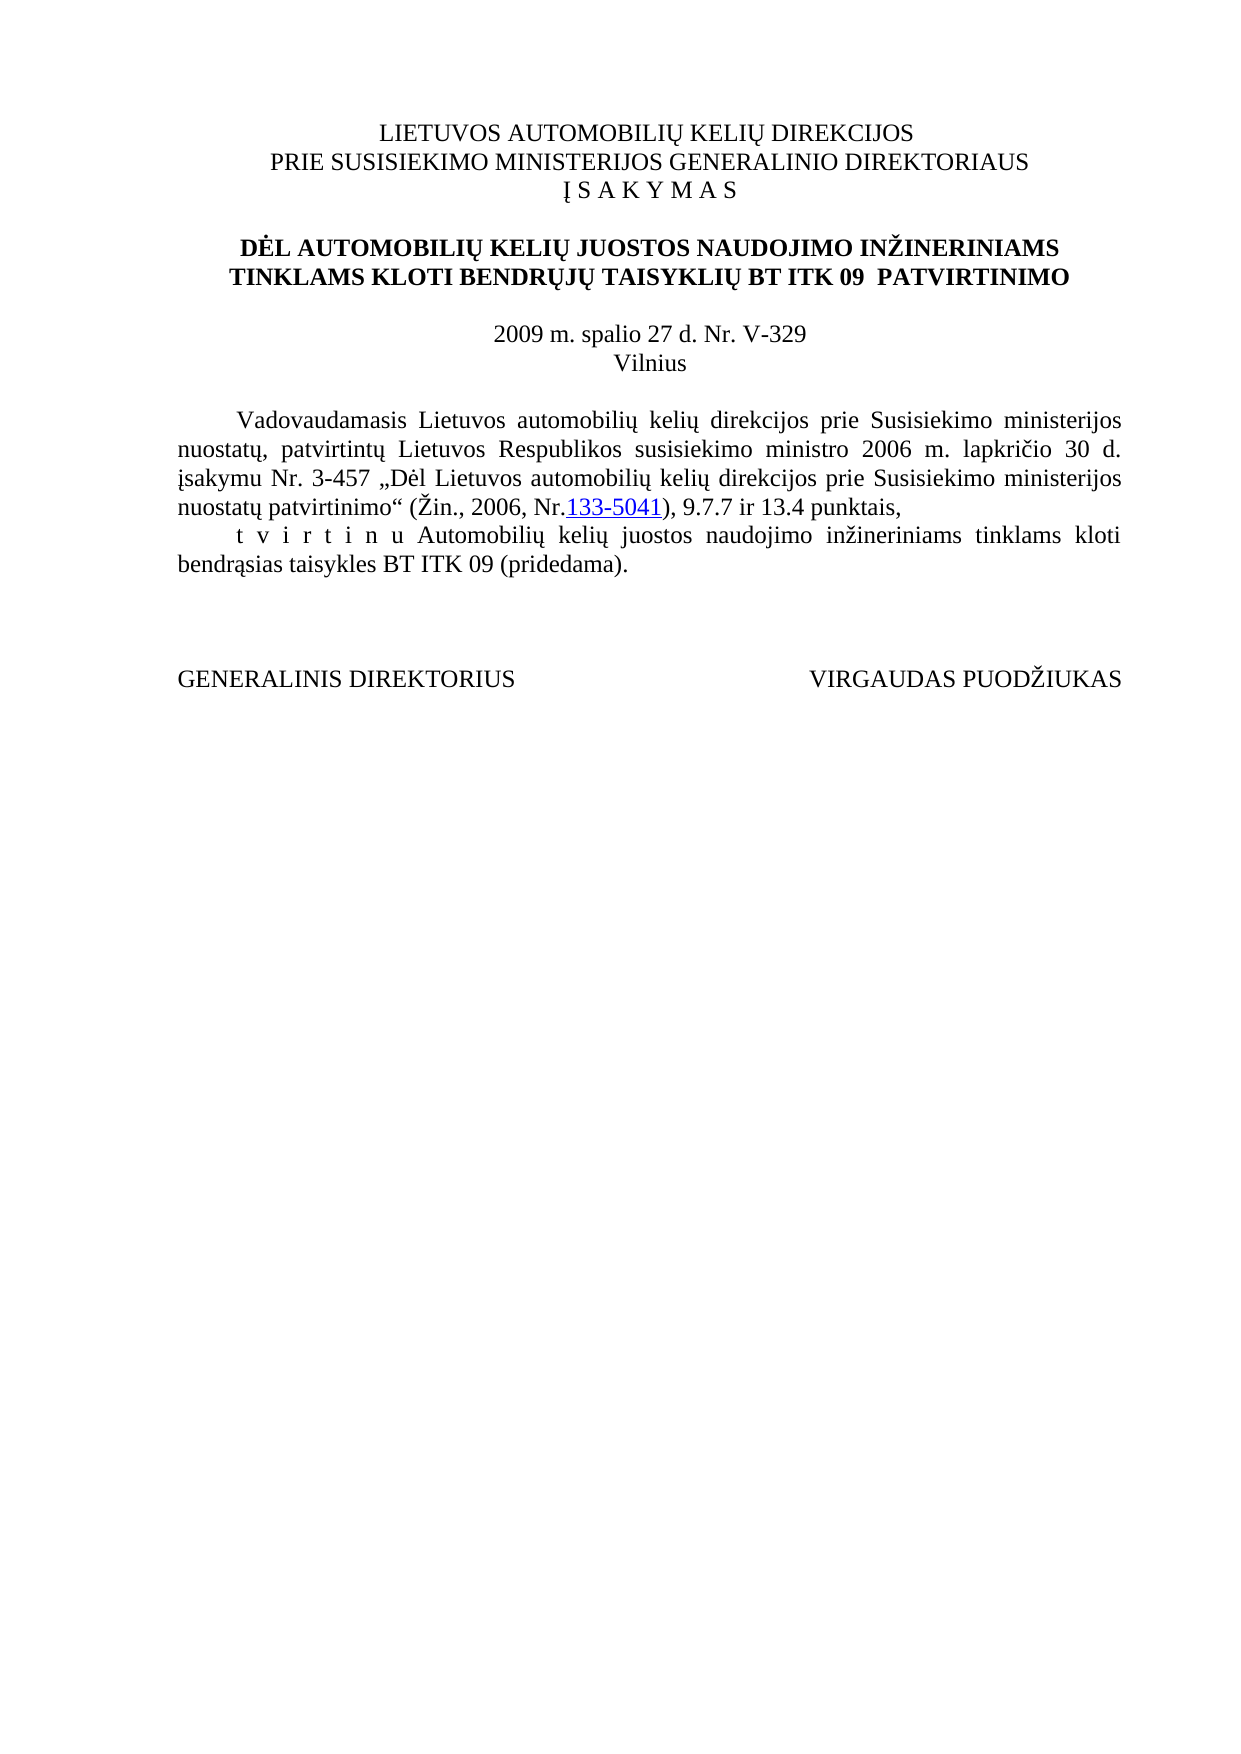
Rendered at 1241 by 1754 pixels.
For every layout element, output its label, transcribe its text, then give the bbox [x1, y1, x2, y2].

text 2009 m. spalio 27 d. Nr. V-329 [177, 319, 1122, 348]
text LIETUVOS AUTOMOBILIŲ KELIŲ DIREKCIJOS [177, 118, 1122, 147]
text t v i r t i n u Automobilių kelių juostos naudojimo inžineriniams tinklams kloti bendrąsias taisykles BT ITK 09 (pridedama). [177, 521, 1122, 578]
text DĖL AUTOMOBILIŲ KELIŲ JUOSTOS NAUDOJIMO INŽINERINIAMS TINKLAMS KLOTI BENDRŲJŲ TAISYKLIŲ BT ITK 09 PATVIRTINIMO [177, 233, 1122, 291]
text Vilnius [177, 348, 1122, 377]
text Į S A K Y M A S [177, 176, 1122, 204]
text Generalinis direktorius Virgaudas Puodžiukas [177, 664, 1122, 693]
text Vadovaudamasis Lietuvos automobilių kelių direkcijos prie Susisiekimo ministerijos nuostatų, patvirtintų Lietuvos Respublikos susisiekimo ministro 2006 m. lapkričio 30 d. įsakymu Nr. 3-457 „Dėl Lietuvos automobilių kelių direkcijos prie Susisiekimo ministerijos nuostatų patvirtinimo“ (Žin., 2006, Nr.133-5041), 9.7.7 ir 13.4 punktais, [177, 406, 1122, 521]
text PRIE SUSISIEKIMO MINISTERIJOS GENERALINIO DIREKTORIAUS [177, 147, 1122, 176]
